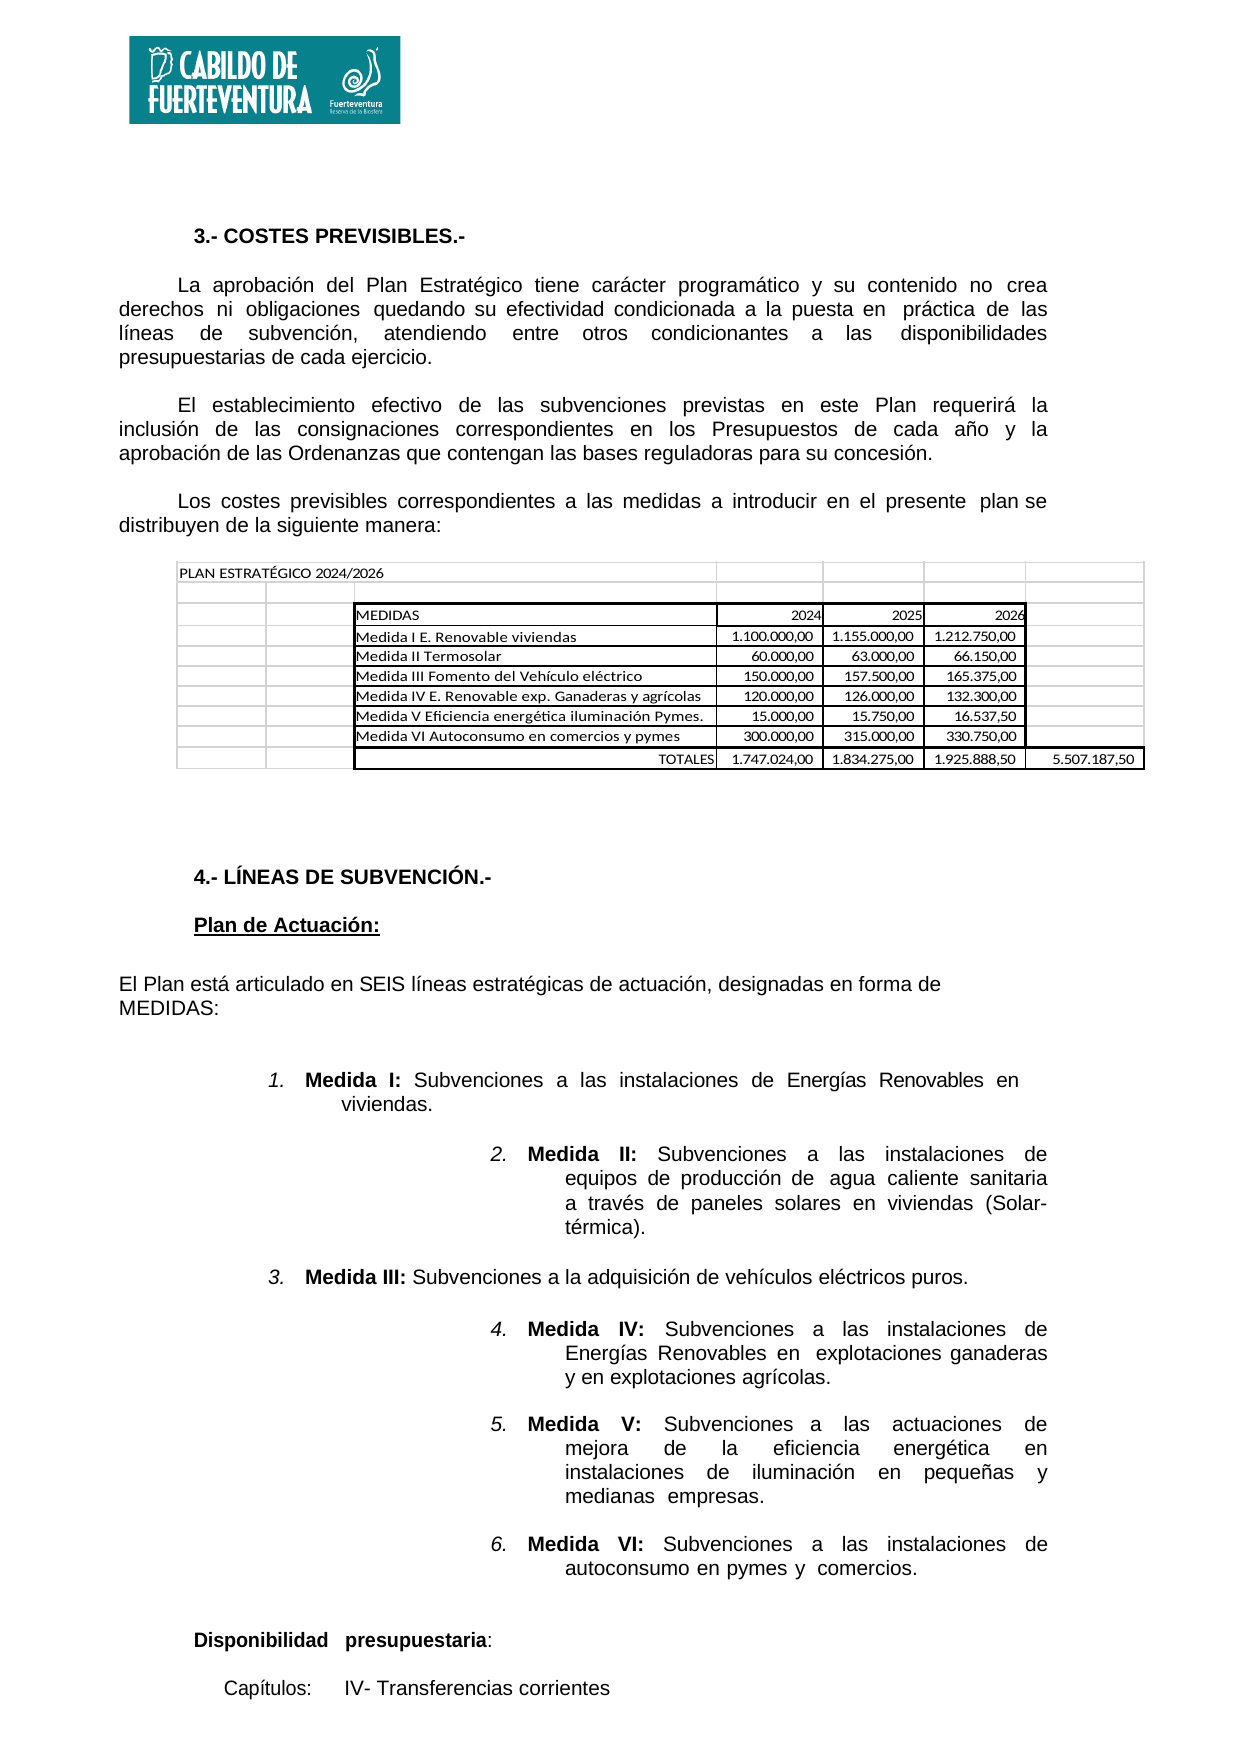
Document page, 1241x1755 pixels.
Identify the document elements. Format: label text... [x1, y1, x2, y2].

table_cell [824, 583, 923, 602]
list Medida II: Subvenciones a las instalaciones de equipos de producción de agua caliente sanitaria a través de paneles solares en viviendas (Solar- térmica). [490, 1142, 1048, 1238]
table_cell 132.300,00 [925, 687, 1024, 705]
table_header [925, 563, 1025, 581]
list Medida III: Subvenciones a la adquisición de vehículos eléctricos puros. [268, 1265, 1157, 1289]
table_header PLAN ESTRATÉGICO 2024/2026 [178, 563, 716, 581]
table_cell [1027, 667, 1143, 685]
text Capítulos: IV- Transferencias corrientes [223, 1676, 1157, 1700]
table_cell [1026, 583, 1143, 602]
table_cell [178, 748, 265, 768]
table_header [717, 563, 822, 581]
table_cell [1027, 604, 1143, 624]
table_cell Medida I E. Renovable viviendas [356, 626, 716, 645]
table_cell [1027, 647, 1143, 665]
table_cell 315.000,00 [824, 727, 923, 746]
table_cell [267, 604, 353, 624]
table_cell [267, 687, 353, 705]
table_cell 1.925.888,50 [925, 749, 1025, 768]
table_cell 1.100.000,00 [717, 627, 822, 645]
table_cell [717, 583, 822, 602]
table_cell 15.000,00 [717, 707, 822, 725]
table_cell [267, 626, 353, 645]
table_cell [178, 583, 265, 602]
table_cell [267, 727, 353, 746]
subtitle 3.- COSTES PREVISIBLES.- [193, 224, 1157, 248]
table_cell [267, 748, 353, 768]
table_cell [178, 707, 265, 725]
table_cell 5.507.187,50 [1026, 749, 1143, 768]
table_cell 15.750,00 [824, 707, 923, 725]
table_cell Medida V Eficiencia energética iluminación Pymes. [356, 707, 716, 725]
table_header [824, 563, 923, 581]
table_cell 157.500,00 [824, 667, 923, 685]
table_cell Medida VI Autoconsumo en comercios y pymes [356, 727, 716, 746]
table_cell MEDIDAS [356, 605, 716, 624]
text El establecimiento efectivo de las subvenciones previstas en este Plan requerirá la inclusión de las consignaciones correspondientes en los Presupuestos de cada año y la aprobación de las Ordenanzas que contengan las bases reguladoras para su concesión. [119, 393, 1048, 465]
table_cell [1027, 687, 1143, 705]
table_cell Medida II Termosolar [356, 647, 716, 665]
table_cell Medida IV E. Renovable exp. Ganaderas y agrícolas [356, 687, 716, 705]
table_cell [1027, 626, 1143, 645]
table_header [1026, 563, 1143, 581]
table_cell [267, 647, 353, 665]
table_cell [925, 583, 1025, 602]
table_cell 63.000,00 [824, 647, 923, 665]
table_cell 1.212.750,00 [925, 627, 1024, 645]
table_cell 330.750,00 [925, 727, 1024, 746]
table_cell 16.537,50 [925, 707, 1024, 725]
text Plan de Actuación: [193, 913, 1157, 937]
table_cell [1027, 707, 1143, 725]
table_cell 66.150,00 [925, 647, 1024, 665]
table_cell [178, 667, 265, 685]
table_cell TOTALES [356, 749, 716, 768]
table_cell [267, 667, 353, 685]
list Medida VI: Subvenciones a las instalaciones de autoconsumo en pymes y comercios. [490, 1532, 1048, 1580]
table_cell 1.155.000,00 [824, 627, 923, 645]
table_cell [355, 583, 716, 602]
table_cell 2024 [718, 605, 822, 624]
subtitle 4.- LÍNEAS DE SUBVENCIÓN.- [193, 865, 1157, 889]
list Medida V: Subvenciones a las actuaciones de mejora de la eficiencia energética en instalaciones de iluminación en pequeñas y medianas empresas. [490, 1412, 1048, 1508]
table_cell 126.000,00 [824, 687, 923, 705]
subtitle Disponibilidad presupuestaria: [193, 1628, 1157, 1652]
text La aprobación del Plan Estratégico tiene carácter programático y su contenido no crea derechos ni obligaciones quedando su efectividad condicionada a la puesta en práctica de las líneas de subvención, atendiendo entre otros condicionantes a las disponibilidades presupuestarias de cada ejercicio. [119, 272, 1048, 369]
text Los costes previsibles correspondientes a las medidas a introducir en el presente plan se distribuyen de la siguiente manera: [119, 489, 1048, 537]
table_cell [178, 604, 265, 624]
table_cell 150.000,00 [717, 667, 822, 685]
table_cell 120.000,00 [717, 687, 822, 705]
list Medida I: Subvenciones a las instalaciones de Energías Renovables en viviendas. [268, 1068, 1064, 1116]
table_cell Medida III Fomento del Vehículo eléctrico [356, 667, 716, 685]
table_cell [267, 707, 353, 725]
table_cell [178, 687, 265, 705]
table_cell 300.000,00 [717, 727, 822, 746]
table_cell 2025 [824, 605, 923, 624]
table_cell [178, 647, 265, 665]
table_cell 60.000,00 [717, 647, 822, 665]
table_cell [1027, 727, 1143, 746]
list Medida IV: Subvenciones a las instalaciones de Energías Renovables en explotaciones ganaderas y en explotaciones agrícolas. [490, 1316, 1048, 1388]
table_cell [178, 727, 265, 746]
table_cell [267, 583, 354, 602]
table_cell 1.834.275,00 [824, 749, 923, 768]
table_cell 1.747.024,00 [717, 749, 822, 768]
table_cell [178, 626, 265, 645]
text El Plan está articulado en SEIS líneas estratégicas de actuación, designadas en forma de MEDIDAS: [119, 972, 1016, 1020]
table_cell 165.375,00 [925, 667, 1024, 685]
table_cell 2026 [925, 605, 1024, 624]
